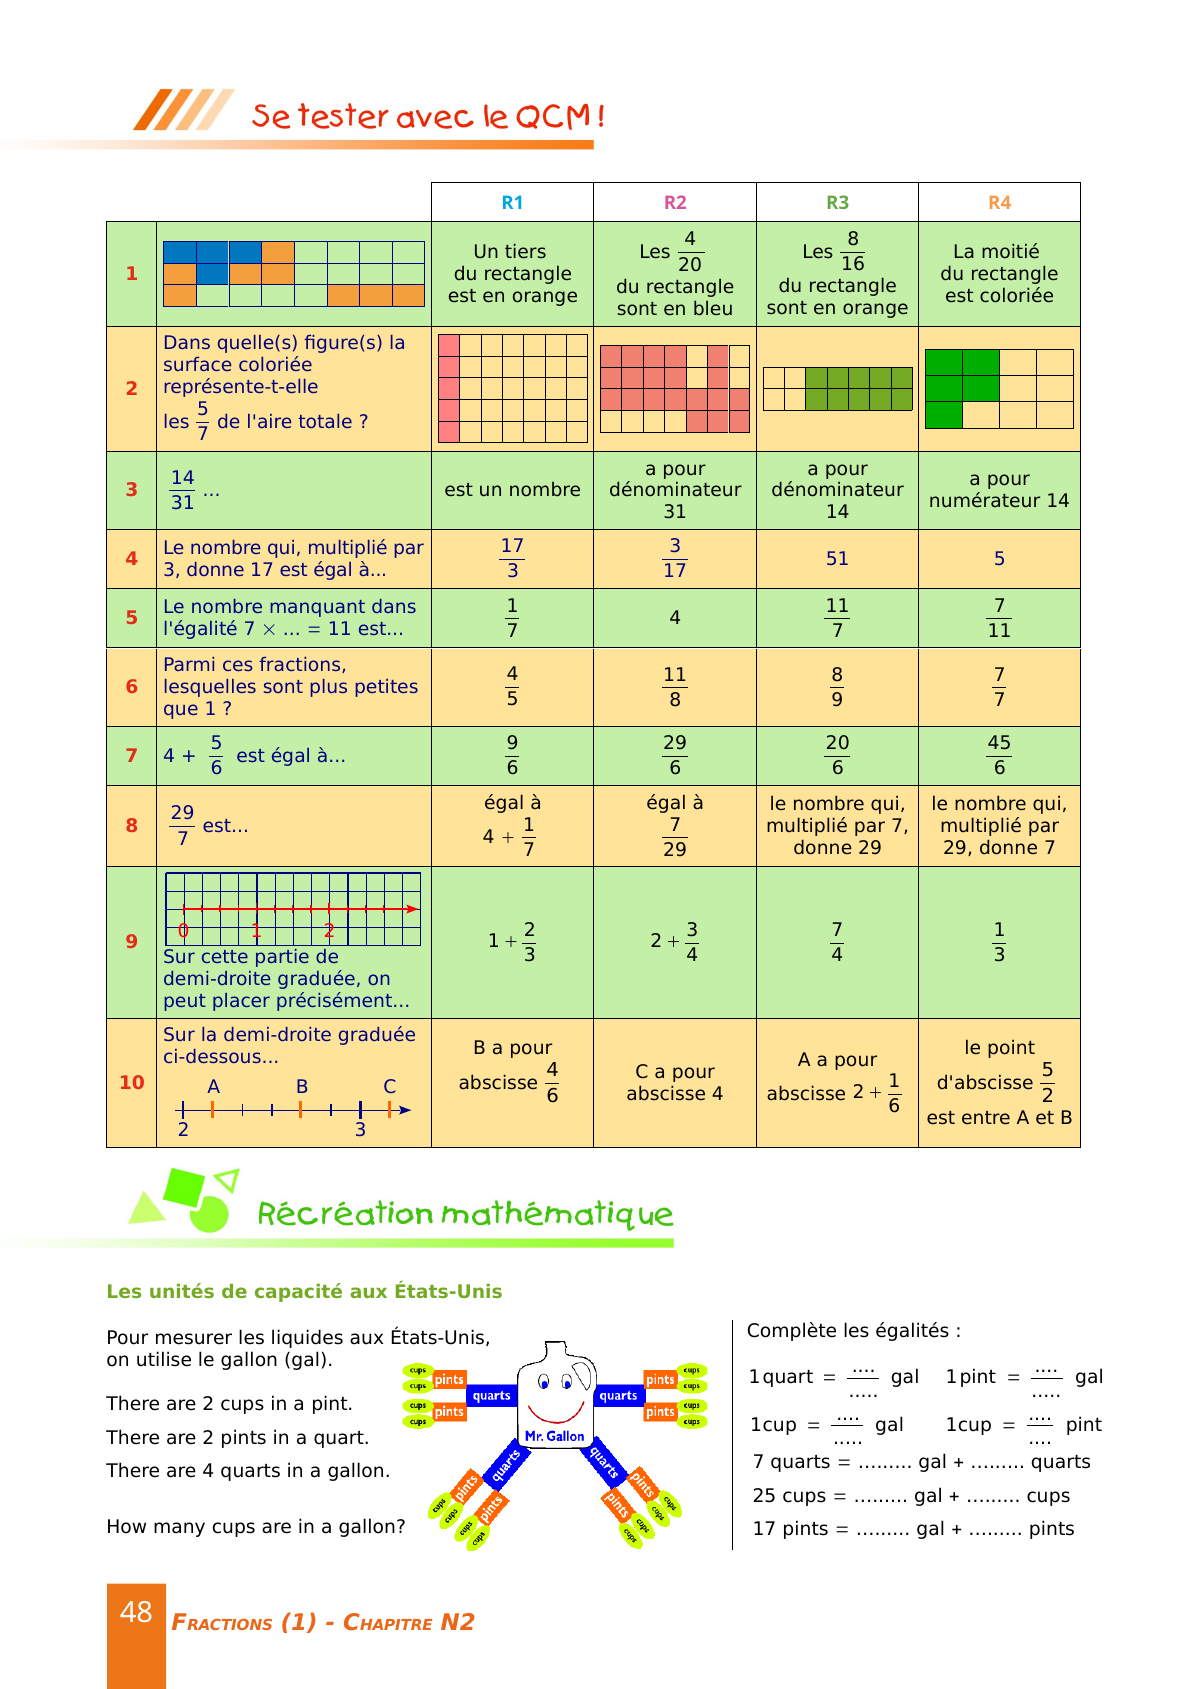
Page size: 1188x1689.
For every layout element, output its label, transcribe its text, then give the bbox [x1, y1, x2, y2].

table_cell [594, 327, 756, 451]
table_header [963, 350, 999, 375]
table_header R4 [919, 183, 1080, 221]
table_cell [730, 389, 749, 410]
table_header [1000, 350, 1036, 375]
table_cell Sur la demi‑droite graduée ci‑dessous... [157, 1019, 431, 1147]
table_cell Dans quelle(s) figure(s) la surface coloriée représente-t-elle lesde l'aire totale ? [157, 327, 431, 451]
table_cell [567, 357, 587, 377]
table_cell [665, 389, 686, 410]
table_cell [503, 422, 523, 442]
table_cell [432, 589, 593, 647]
table_cell [197, 264, 228, 284]
table_cell [622, 389, 643, 410]
table_cell 6 [107, 649, 156, 726]
table_header [849, 368, 869, 388]
table_header [460, 335, 481, 356]
table_cell [567, 422, 587, 442]
table_header [828, 368, 848, 388]
picture [402, 1341, 708, 1551]
table_cell [708, 411, 728, 432]
table_cell est un nombre [432, 452, 593, 529]
text There are 2 pints in a quart. [106, 1427, 402, 1448]
table_header R2 [594, 183, 756, 221]
table_cell Sur cette partie de demi‑droite graduée, on peut placer précisément... [157, 867, 431, 1018]
table_cell [622, 368, 643, 388]
table_cell [601, 368, 621, 388]
table_header [230, 242, 261, 263]
table_header [687, 346, 707, 367]
table_header [567, 335, 587, 356]
table_cell Les du rectangle sont en orange [757, 222, 918, 326]
table_cell [919, 327, 1080, 451]
table_cell [432, 649, 593, 726]
table_cell [644, 389, 664, 410]
table_cell 1 [107, 222, 156, 326]
table_cell [1037, 402, 1073, 428]
table_cell [594, 530, 756, 588]
table_cell [687, 368, 707, 388]
table_cell [482, 400, 502, 421]
table_cell [849, 389, 869, 410]
text There are 2 cups in a pint. [733, 1393, 1081, 1415]
table_cell le nombre qui, multiplié par 29, donne 7 [919, 786, 1080, 866]
table_header R3 [757, 183, 918, 221]
text There are 2 pints in a quart. [733, 1427, 1081, 1448]
table_header [439, 335, 459, 356]
table_cell [262, 285, 294, 306]
table_cell [432, 727, 593, 785]
table_cell [1000, 402, 1036, 428]
table_cell [524, 357, 545, 377]
table_cell [926, 402, 962, 428]
table_cell [460, 378, 481, 399]
table_cell [328, 264, 359, 284]
table_cell [687, 389, 707, 410]
table_cell le point d'abscisse est entre A et B [919, 1019, 1080, 1147]
table_cell a pour numérateur 14 [919, 452, 1080, 529]
table_cell [432, 867, 593, 1018]
table_header [106, 182, 156, 221]
table_cell [262, 264, 294, 284]
table_cell est... [157, 786, 431, 866]
table_cell [919, 649, 1080, 726]
table_cell [730, 368, 749, 388]
table_cell [393, 264, 424, 284]
table_cell 10 [107, 1019, 156, 1147]
table_header [730, 346, 749, 367]
table_header [601, 346, 621, 367]
table_header [156, 182, 431, 221]
table_cell 8 [107, 786, 156, 866]
table_cell 51 [757, 530, 918, 588]
table_cell [439, 357, 459, 377]
table_cell [546, 422, 566, 442]
table_cell [295, 264, 327, 284]
table_cell [157, 222, 431, 326]
table_cell [828, 389, 848, 410]
table_cell [785, 389, 805, 410]
table_header [524, 335, 545, 356]
table_header [892, 368, 912, 388]
table_cell [482, 378, 502, 399]
table_cell 5 [107, 589, 156, 647]
table_cell 9 [107, 867, 156, 1018]
table_header [482, 335, 502, 356]
table_cell [197, 285, 228, 306]
text Pour mesurer les liquides aux États-Unis, on utilise le gallon (gal). [106, 1327, 732, 1371]
table_cell [665, 411, 686, 432]
table_header R1 [432, 183, 593, 221]
table_cell [919, 867, 1080, 1018]
table_cell [919, 589, 1080, 647]
table_cell A a pour abscisse [757, 1019, 918, 1147]
table_cell [594, 867, 756, 1018]
table_cell [546, 400, 566, 421]
table_header [870, 368, 891, 388]
table_cell [757, 727, 918, 785]
text How many cups are in a gallon? [106, 1516, 402, 1538]
table_cell [432, 530, 593, 588]
table_cell [919, 727, 1080, 785]
table_header [785, 368, 805, 388]
table_cell [546, 378, 566, 399]
table_cell [439, 400, 459, 421]
table_header [197, 242, 228, 263]
table_cell égal à 4  [432, 786, 593, 866]
table_cell [594, 649, 756, 726]
table_cell [439, 378, 459, 399]
table_header [622, 346, 643, 367]
table_cell 5 [919, 530, 1080, 588]
table_cell [757, 327, 918, 451]
table_cell [963, 376, 999, 401]
table_header [393, 242, 424, 263]
table_cell Les du rectangle sont en bleu [594, 222, 756, 326]
table_cell [665, 368, 686, 388]
picture [0, 88, 605, 150]
table_cell C a pour abscisse 4 [594, 1019, 756, 1147]
table_cell [524, 422, 545, 442]
table_cell [687, 411, 707, 432]
table_cell [460, 422, 481, 442]
table_cell [460, 400, 481, 421]
table_cell [601, 411, 621, 432]
table_cell [757, 589, 918, 647]
table_cell 4 [594, 589, 756, 647]
table_cell B a pour abscisse [432, 1019, 593, 1147]
table_cell [393, 285, 424, 306]
table_cell [708, 389, 728, 410]
table_cell [482, 422, 502, 442]
table_cell [460, 357, 481, 377]
table_cell [328, 285, 359, 306]
table_cell [622, 411, 643, 432]
table_cell [764, 389, 784, 410]
picture [0, 1166, 675, 1248]
table_cell [601, 389, 621, 410]
text Pour mesurer les liquides aux États-Unis, on utilise le gallon (gal). [733, 1327, 1081, 1371]
table_cell 2 [107, 327, 156, 451]
table_header [360, 242, 392, 263]
table_cell [644, 368, 664, 388]
table_cell ... [157, 452, 431, 529]
table_cell 7 [107, 727, 156, 785]
table_cell [503, 378, 523, 399]
table_cell [482, 357, 502, 377]
table_cell égal à [594, 786, 756, 866]
table_cell [503, 357, 523, 377]
table_cell Le nombre manquant dans l'égalité 7 × ... = 11 est... [157, 589, 431, 647]
table_cell [708, 368, 728, 388]
table_cell [926, 376, 962, 401]
table_cell Un tiers du rectangle est en orange [432, 222, 593, 326]
table_cell [524, 400, 545, 421]
table_cell [360, 285, 392, 306]
table_cell [594, 727, 756, 785]
table_header [546, 335, 566, 356]
table_cell [870, 389, 891, 410]
table_header [926, 350, 962, 375]
table_cell [644, 411, 664, 432]
table_cell [503, 400, 523, 421]
table_cell Parmi ces fractions, lesquelles sont plus petites que 1 ? [157, 649, 431, 726]
text Les unités de capacité aux États-Unis [106, 1281, 1081, 1303]
table_header [262, 242, 294, 263]
table_cell [730, 411, 749, 432]
table_cell [439, 422, 459, 442]
table_cell le nombre qui, multiplié par 7, donne 29 [757, 786, 918, 866]
table_cell [757, 649, 918, 726]
table_header [1037, 350, 1073, 375]
table_header [295, 242, 327, 263]
table_cell Le nombre qui, multiplié par 3, donne 17 est égal à... [157, 530, 431, 588]
table_cell [295, 285, 327, 306]
table_cell [230, 285, 261, 306]
text There are 4 quarts in a gallon. [733, 1460, 1081, 1482]
table_cell [164, 285, 196, 306]
text How many cups are in a gallon? [733, 1516, 1081, 1538]
table_cell [892, 389, 912, 410]
table_header [164, 242, 196, 263]
table_header [328, 242, 359, 263]
table_cell [360, 264, 392, 284]
table_cell [963, 402, 999, 428]
table_cell [567, 378, 587, 399]
table_cell 4 [107, 530, 156, 588]
table_cell [567, 400, 587, 421]
table_cell [546, 357, 566, 377]
table_cell [1037, 376, 1073, 401]
table_cell [806, 389, 827, 410]
table_cell [757, 867, 918, 1018]
table_cell [432, 327, 593, 451]
table_cell [230, 264, 261, 284]
table_header [644, 346, 664, 367]
text There are 4 quarts in a gallon. [106, 1460, 402, 1482]
table_cell a pour dénominateur 31 [594, 452, 756, 529]
table_cell La moitié du rectangle est coloriée [919, 222, 1080, 326]
table_cell [524, 378, 545, 399]
table_header [764, 368, 784, 388]
table_header [806, 368, 827, 388]
table_header [665, 346, 686, 367]
table_cell a pour dénominateur 14 [757, 452, 918, 529]
table_cell [164, 264, 196, 284]
table_cell 4 + est égal à... [157, 727, 431, 785]
table_cell [1000, 376, 1036, 401]
text There are 2 cups in a pint. [106, 1393, 402, 1415]
table_header [503, 335, 523, 356]
table_cell 3 [107, 452, 156, 529]
table_header [708, 346, 728, 367]
